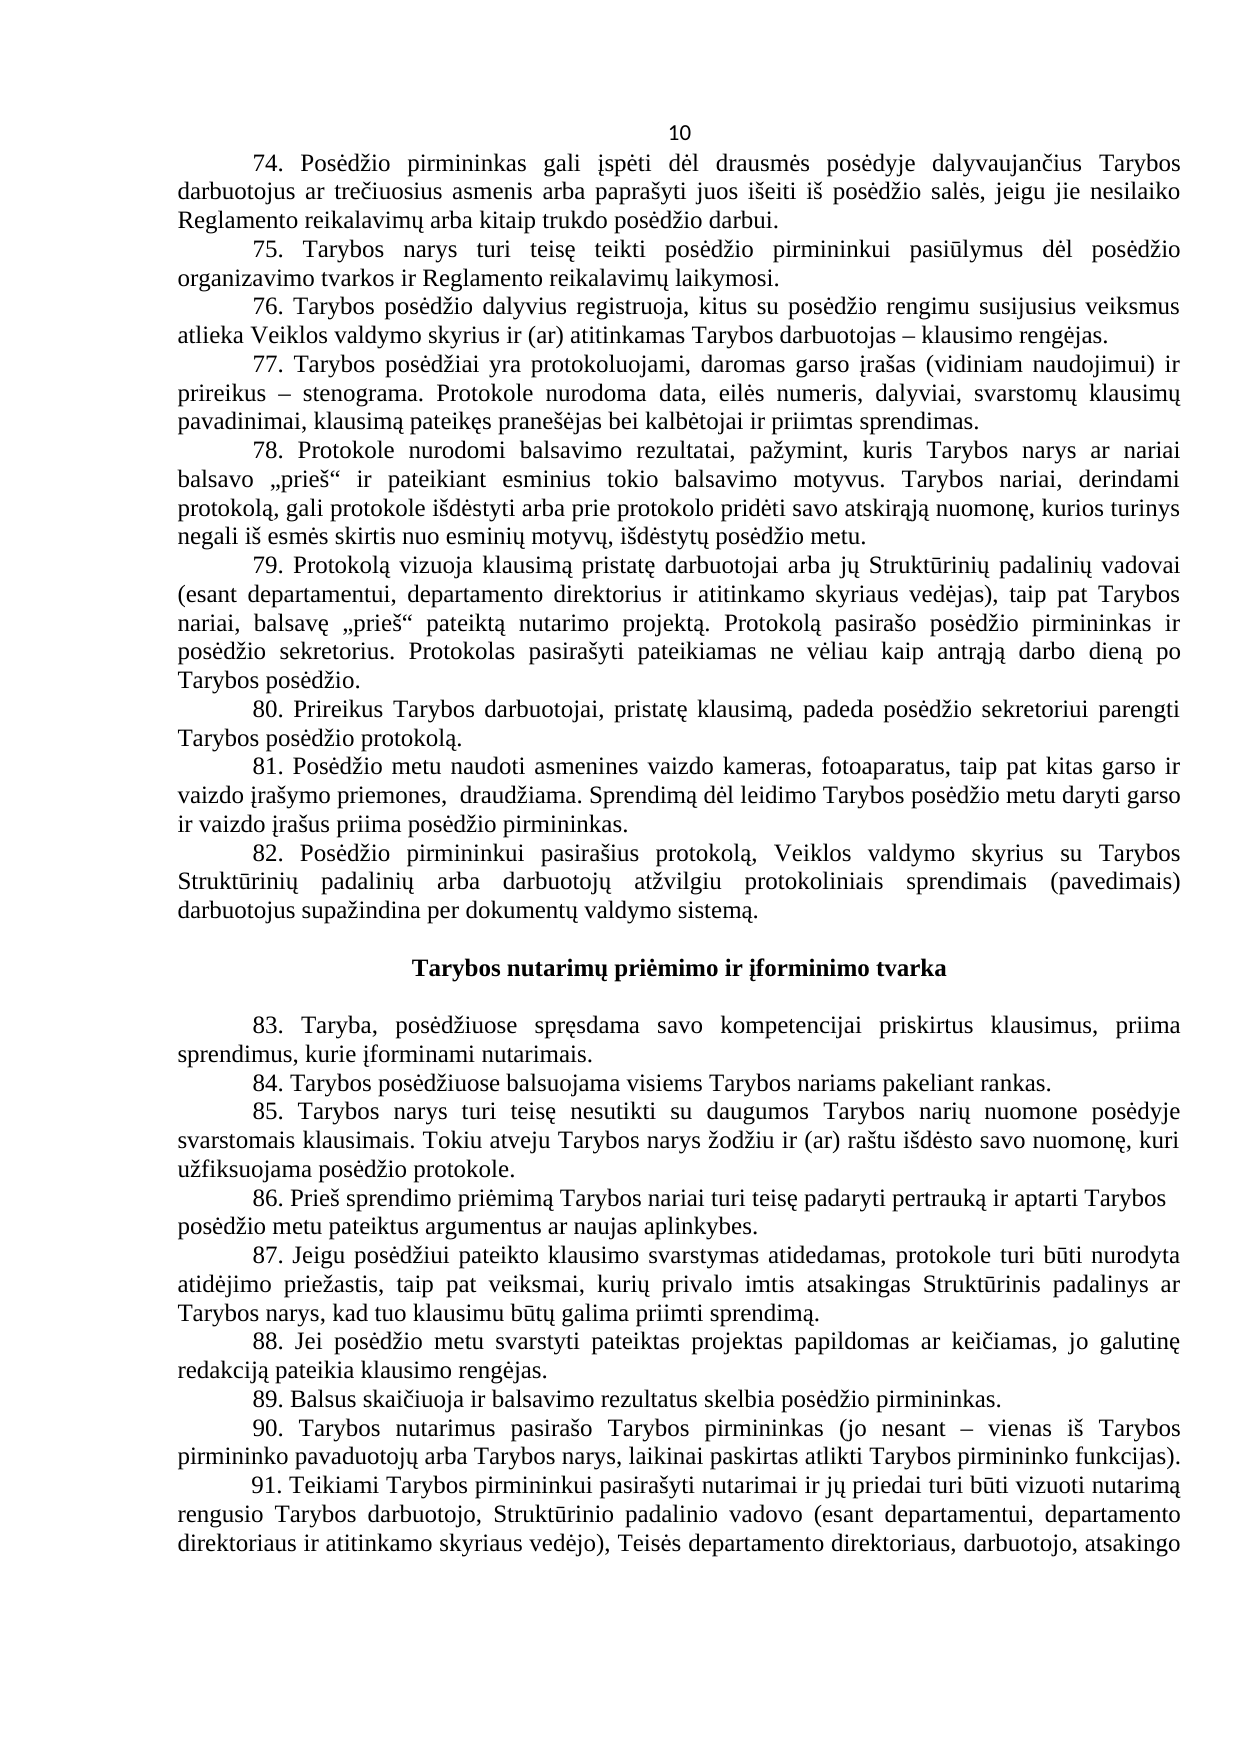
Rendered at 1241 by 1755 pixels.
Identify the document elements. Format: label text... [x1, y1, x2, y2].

text 80. Prireikus Tarybos darbuotojai, pristatę klausimą, padeda posėdžio sekretoriui parengti Tarybos posėdžio protokolą. [177, 694, 1181, 751]
text 83. Taryba, posėdžiuose spręsdama savo kompetencijai priskirtus klausimus, priima sprendimus, kurie įforminami nutarimais. [177, 1010, 1181, 1068]
text 81. Posėdžio metu naudoti asmenines vaizdo kameras, fotoaparatus, taip pat kitas garso ir vaizdo įrašymo priemones, draudžiama. Sprendimą dėl leidimo Tarybos posėdžio metu daryti garso ir vaizdo įrašus priima posėdžio pirmininkas. [177, 751, 1181, 838]
text 79. Protokolą vizuoja klausimą pristatę darbuotojai arba jų Struktūrinių padalinių vadovai (esant departamentui, departamento direktorius ir atitinkamo skyriaus vedėjas), taip pat Tarybos nariai, balsavę „prieš“ pateiktą nutarimo projektą. Protokolą pasirašo posėdžio pirmininkas ir posėdžio sekretorius. Protokolas pasirašyti pateikiamas ne vėliau kaip antrąją darbo dieną po Tarybos posėdžio. [177, 550, 1181, 694]
text 88. Jei posėdžio metu svarstyti pateiktas projektas papildomas ar keičiamas, jo galutinę redakciją pateikia klausimo rengėjas. [177, 1326, 1181, 1384]
text 85. Tarybos narys turi teisę nesutikti su daugumos Tarybos narių nuomone posėdyje svarstomais klausimais. Tokiu atveju Tarybos narys žodžiu ir (ar) raštu išdėsto savo nuomonę, kuri užfiksuojama posėdžio protokole. [177, 1096, 1181, 1183]
text 74. Posėdžio pirmininkas gali įspėti dėl drausmės posėdyje dalyvaujančius Tarybos darbuotojus ar trečiuosius asmenis arba paprašyti juos išeiti iš posėdžio salės, jeigu jie nesilaiko Reglamento reikalavimų arba kitaip trukdo posėdžio darbui. [177, 148, 1181, 234]
text 77. Tarybos posėdžiai yra protokoluojami, daromas garso įrašas (vidiniam naudojimui) ir prireikus – stenograma. Protokole nurodoma data, eilės numeris, dalyviai, svarstomų klausimų pavadinimai, klausimą pateikęs pranešėjas bei kalbėtojai ir priimtas sprendimas. [177, 349, 1181, 435]
text Tarybos nutarimų priėmimo ir įforminimo tvarka [177, 953, 1181, 981]
text 89. Balsus skaičiuoja ir balsavimo rezultatus skelbia posėdžio pirmininkas. [177, 1384, 1181, 1413]
text 86. Prieš sprendimo priėmimą Tarybos nariai turi teisę padaryti pertrauką ir aptarti Tarybos posėdžio metu pateiktus argumentus ar naujas aplinkybes. [177, 1183, 1181, 1240]
text 84. Tarybos posėdžiuose balsuojama visiems Tarybos nariams pakeliant rankas. [177, 1068, 1181, 1096]
text 82. Posėdžio pirmininkui pasirašius protokolą, Veiklos valdymo skyrius su Tarybos Struktūrinių padalinių arba darbuotojų atžvilgiu protokoliniais sprendimais (pavedimais) darbuotojus supažindina per dokumentų valdymo sistemą. [177, 838, 1181, 924]
text 90. Tarybos nutarimus pasirašo Tarybos pirmininkas (jo nesant – vienas iš Tarybos pirmininko pavaduotojų arba Tarybos narys, laikinai paskirtas atlikti Tarybos pirmininko funkcijas). [177, 1413, 1181, 1470]
text 76. Tarybos posėdžio dalyvius registruoja, kitus su posėdžio rengimu susijusius veiksmus atlieka Veiklos valdymo skyrius ir (ar) atitinkamas Tarybos darbuotojas – klausimo rengėjas. [177, 291, 1181, 349]
text 75. Tarybos narys turi teisę teikti posėdžio pirmininkui pasiūlymus dėl posėdžio organizavimo tvarkos ir Reglamento reikalavimų laikymosi. [177, 234, 1181, 291]
text 87. Jeigu posėdžiui pateikto klausimo svarstymas atidedamas, protokole turi būti nurodyta atidėjimo priežastis, taip pat veiksmai, kurių privalo imtis atsakingas Struktūrinis padalinys ar Tarybos narys, kad tuo klausimu būtų galima priimti sprendimą. [177, 1240, 1181, 1326]
text 78. Protokole nurodomi balsavimo rezultatai, pažymint, kuris Tarybos narys ar nariai balsavo „prieš“ ir pateikiant esminius tokio balsavimo motyvus. Tarybos nariai, derindami protokolą, gali protokole išdėstyti arba prie protokolo pridėti savo atskirąją nuomonę, kurios turinys negali iš esmės skirtis nuo esminių motyvų, išdėstytų posėdžio metu. [177, 435, 1181, 550]
text 91. Teikiami Tarybos pirmininkui pasirašyti nutarimai ir jų priedai turi būti vizuoti nutarimą rengusio Tarybos darbuotojo, Struktūrinio padalinio vadovo (esant departamentui, departamento direktoriaus ir atitinkamo skyriaus vedėjo), Teisės departamento direktoriaus, darbuotojo, atsakingo [177, 1470, 1181, 1556]
